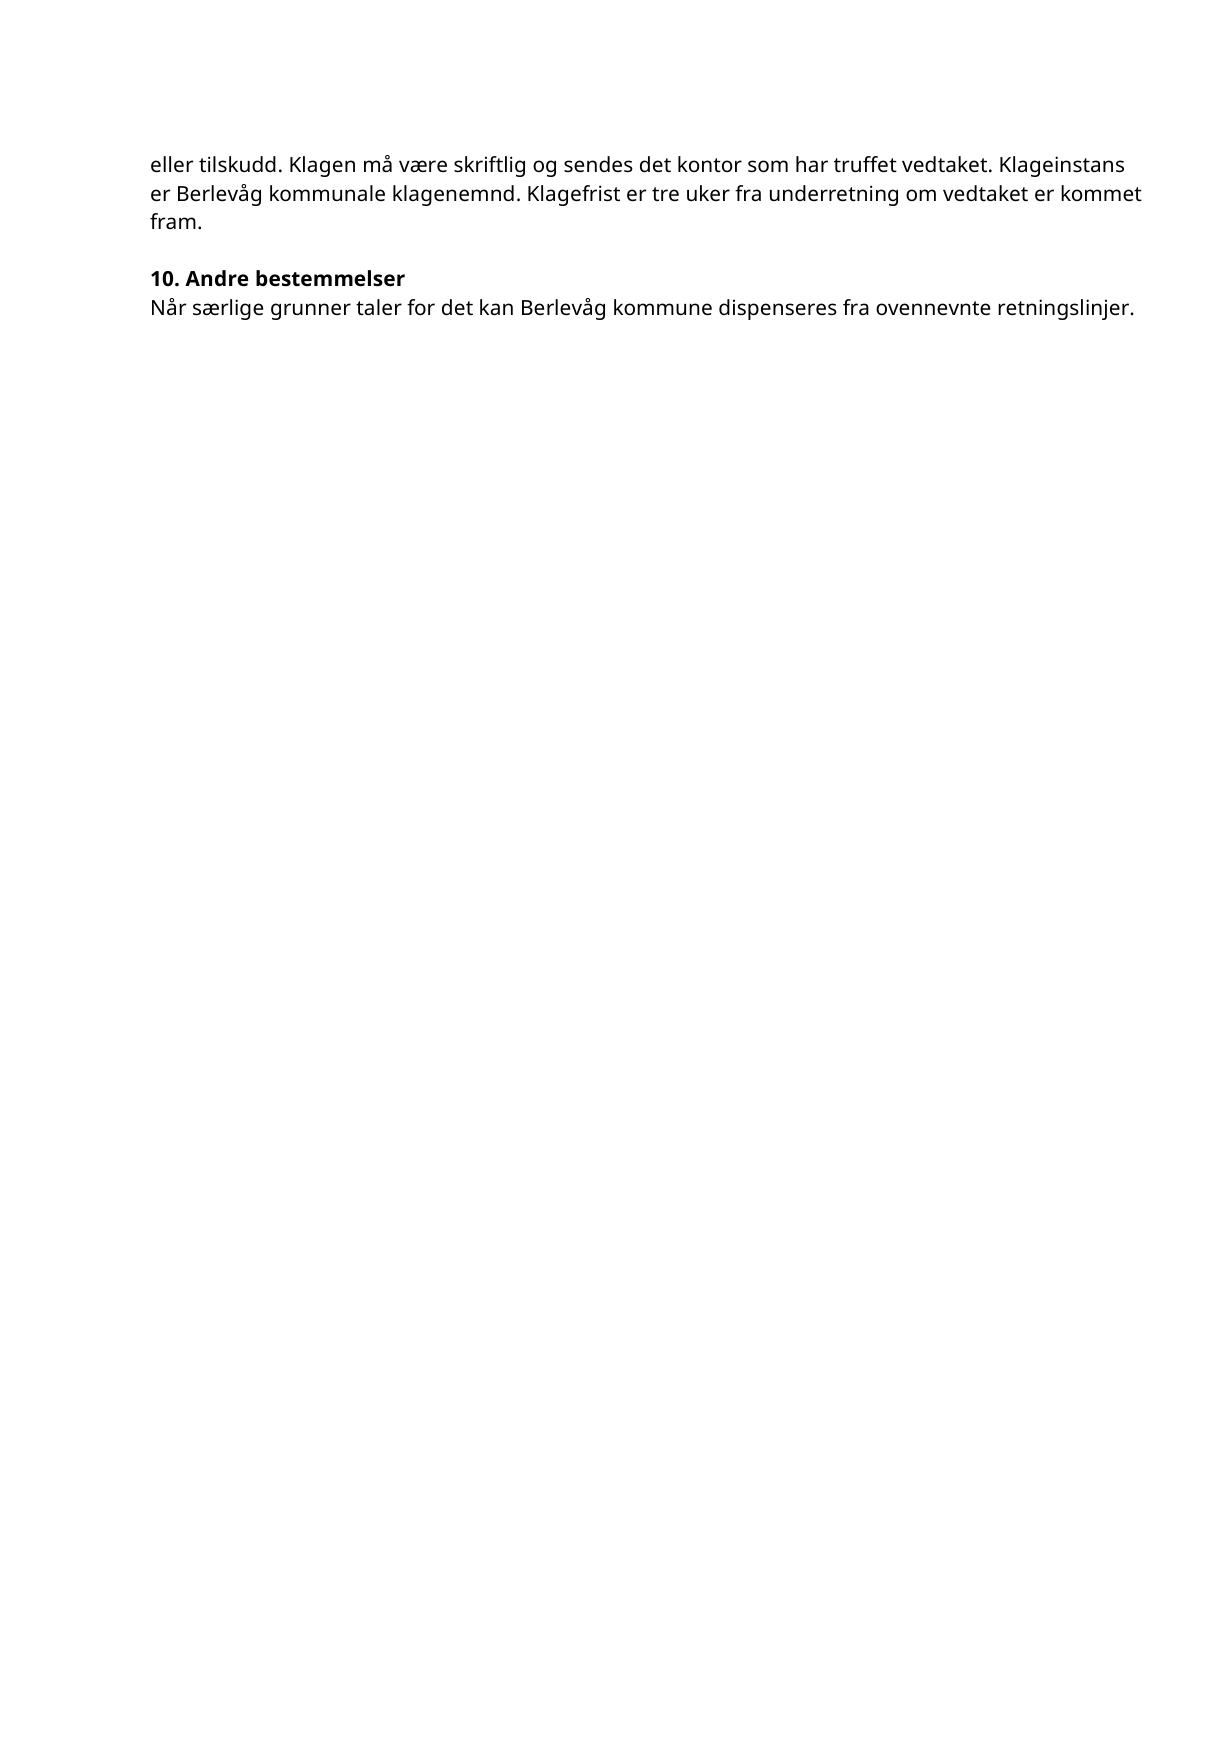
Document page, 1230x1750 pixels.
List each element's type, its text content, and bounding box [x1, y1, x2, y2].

text eller tilskudd. Klagen må være skriftlig og sendes det kontor som har truffet vedtaket. Klageinstans er Berlevåg kommunale klagenemnd. Klagefrist er tre uker fra underretning om vedtaket er kommet fram. 10. Andre bestemmelser Når særlige grunner taler for det kan Berlevåg kommune dispenseres fra ovennevnte retningslinjer. [150, 150, 1152, 321]
